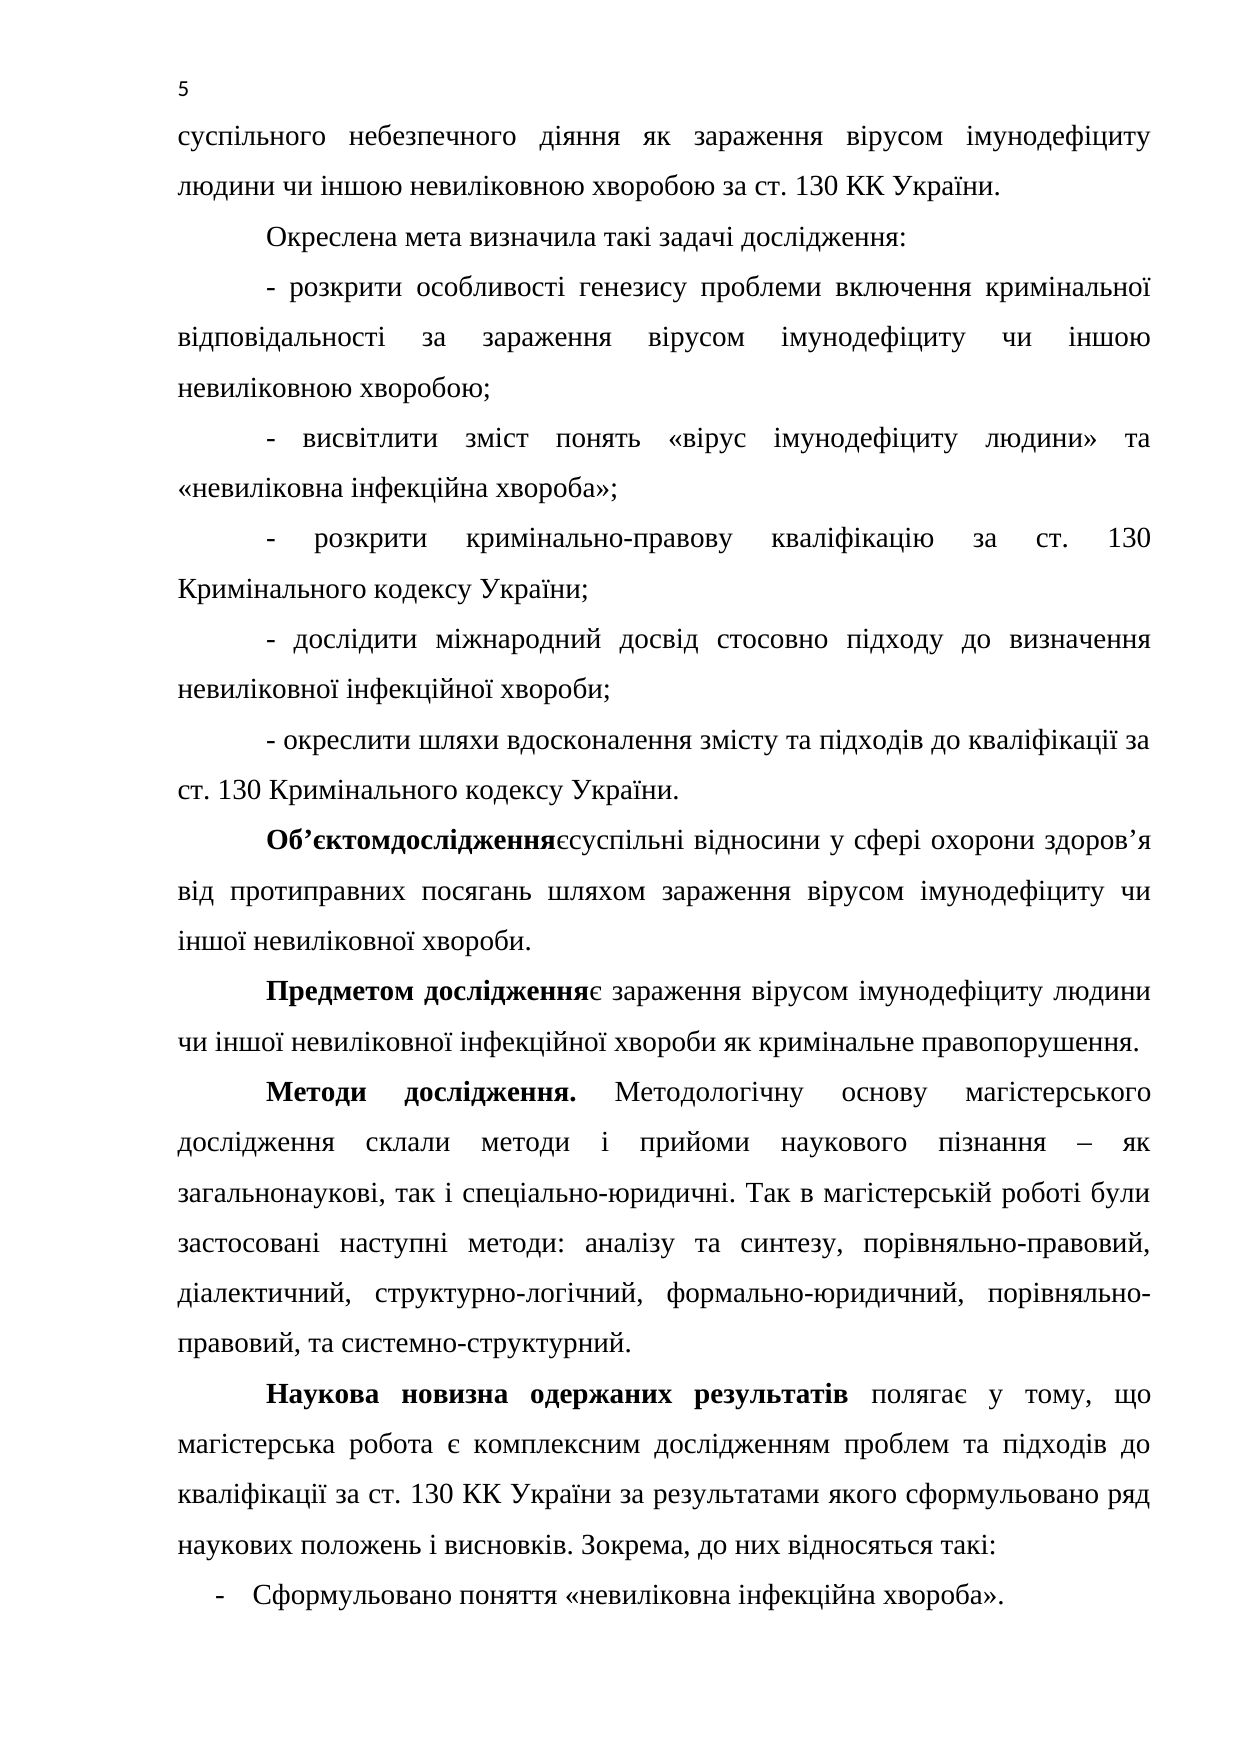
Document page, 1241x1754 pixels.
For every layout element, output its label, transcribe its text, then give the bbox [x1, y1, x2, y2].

text - розкрити кримінально-правову кваліфікацію за ст. 130 Кримінального кодексу України; [177, 521, 1152, 604]
text Окреслена мета визначила такі задачі дослідження: [177, 219, 1152, 252]
text - окреслити шляхи вдосконалення змісту та підходів до кваліфікації за ст. 130 Кримінального кодексу України. [177, 722, 1152, 806]
text Методи дослідження. Методологічну основу магістерського дослідження склали методи і прийоми наукового пізнання – як загальнонаукові, так і спеціально-юридичні. Так в магістерській роботі були застосовані наступні методи: аналізу та синтезу, порівняльно-правовий, діалектичний, структурно-логічний, формально-юридичний, порівняльно-правовий, та системно-структурний. [177, 1074, 1152, 1359]
text Предметом дослідженняє зараження вірусом імунодефіциту людини чи іншої невиліковної інфекційної хвороби як кримінальне правопорушення. [177, 973, 1152, 1057]
text суспільного небезпечного діяння як зараження вірусом імунодефіциту людини чи іншою невиліковною хворобою за ст. 130 КК України. [177, 118, 1152, 202]
text Наукова новизна одержаних результатів полягає у тому, що магістерська робота є комплексним дослідженням проблем та підходів до кваліфікації за ст. 130 КК України за результатами якого сформульовано ряд наукових положень і висновків. Зокрема, до них відносяться такі: [177, 1376, 1152, 1560]
text - розкрити особливості генезису проблеми включення кримінальної відповідальності за зараження вірусом імунодефіциту чи іншою невиліковною хворобою; [177, 269, 1152, 403]
text Об’єктомдослідженняєсуспільні відносини у сфері охорони здоров’я від протиправних посягань шляхом зараження вірусом імунодефіциту чи іншої невиліковної хвороби. [177, 822, 1152, 957]
text - дослідити міжнародний досвід стосовно підходу до визначення невиліковної інфекційної хвороби; [177, 621, 1152, 705]
list Сформульовано поняття «невиліковна інфекційна хвороба». [215, 1577, 1152, 1611]
text - висвітлити зміст понять «вірус імунодефіциту людини» та «невиліковна інфекційна хвороба»; [177, 420, 1152, 504]
